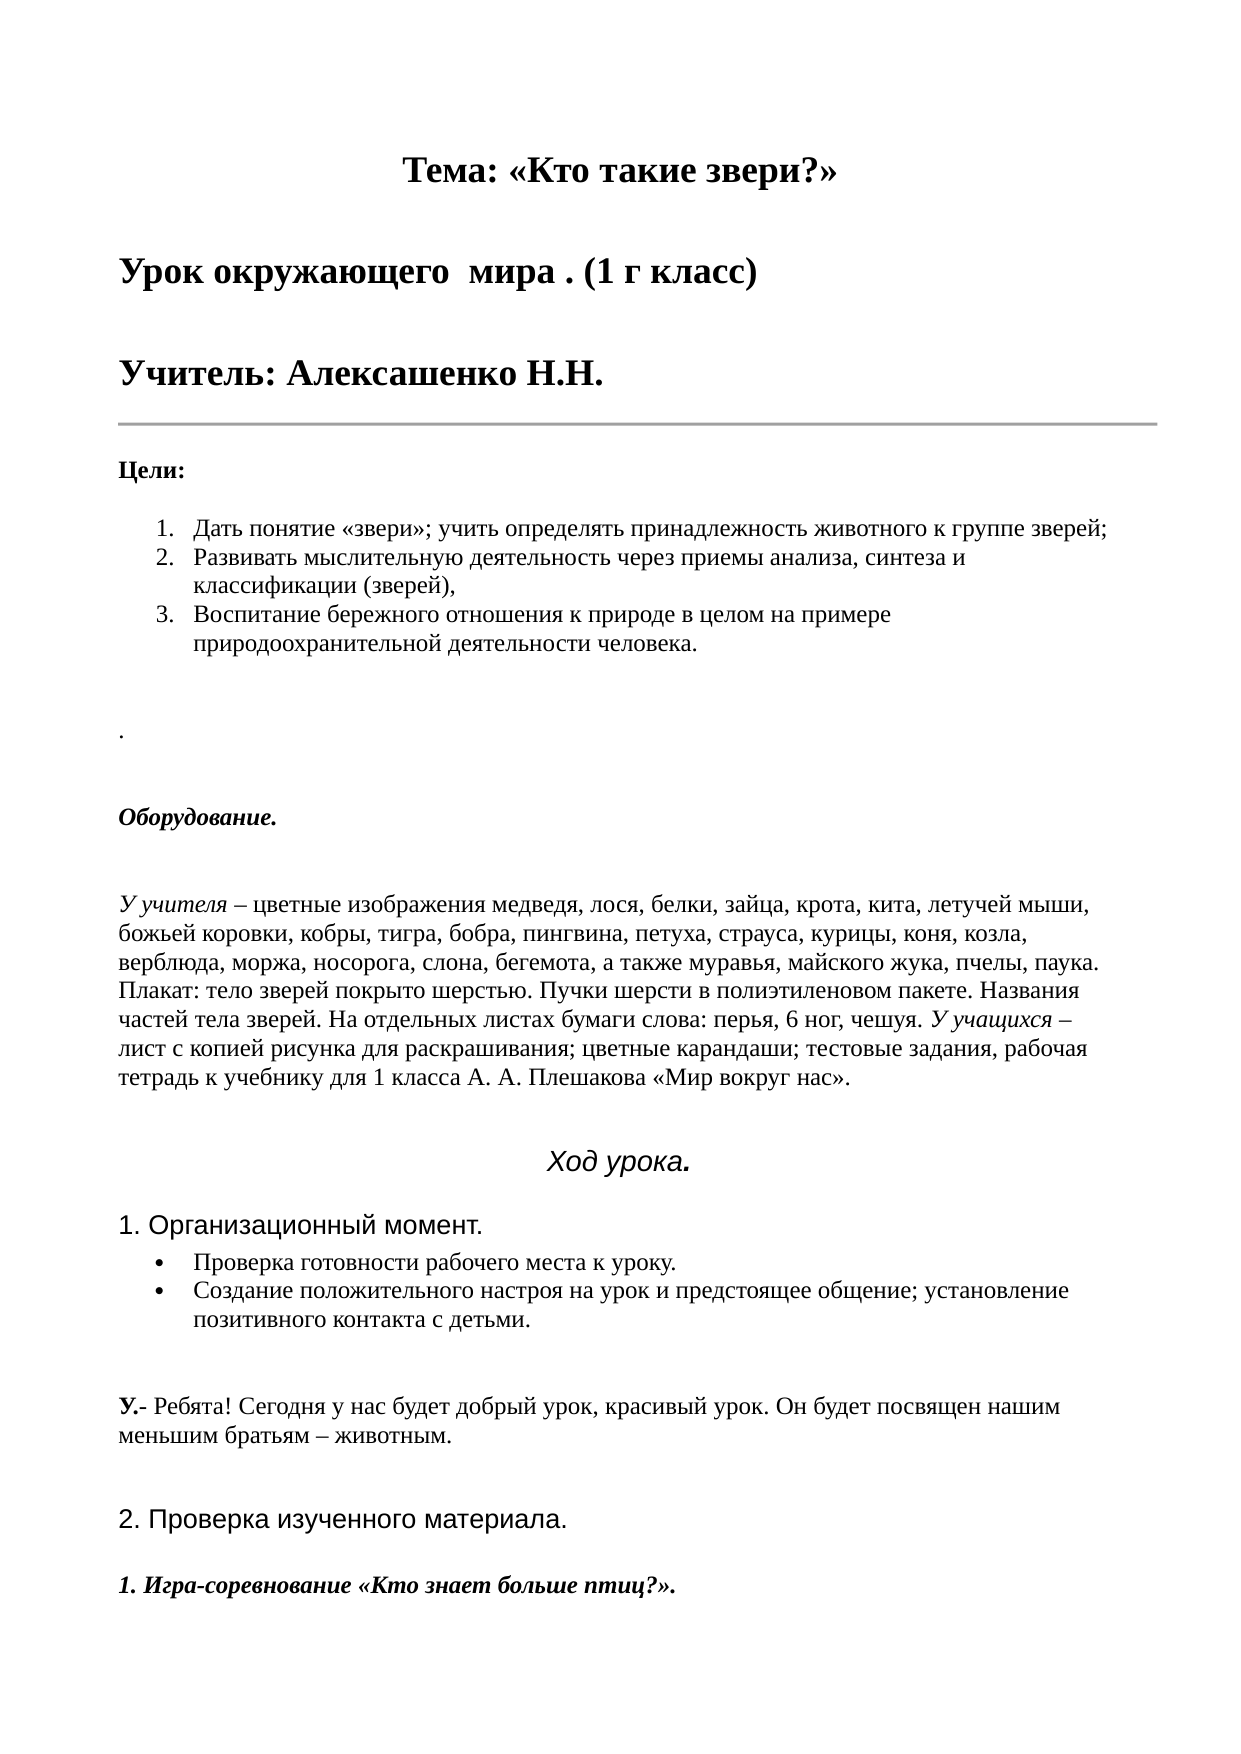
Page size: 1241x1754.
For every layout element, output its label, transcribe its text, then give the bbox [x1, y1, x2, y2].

text У учителя – цветные изображения медведя, лося, белки, зайца, крота, кита, летучей мыши, божьей коровки, кобры, тигра, бобра, пингвина, петуха, страуса, курицы, коня, козла, верблюда, моржа, носорога, слона, бегемота, а также муравья, майского жука, пчелы, паука. Плакат: тело зверей покрыто шерстью. Пучки шерсти в полиэтиленовом пакете. Названия частей тела зверей. На отдельных листах бумаги слова: перья, 6 ног, чешуя. У учащихся – лист с копией рисунка для раскрашивания; цветные карандаши; тестовые задания, рабочая тетрадь к учебнику для 1 класса А. А. Плешакова «Мир вокруг нас». [118, 889, 1122, 1090]
subtitle 1. Организационный момент. [118, 1209, 1122, 1241]
text Оборудование. [118, 802, 1122, 831]
text У.- Ребята! Сегодня у нас будет добрый урок, красивый урок. Он будет посвящен нашим меньшим братьям – животным. [118, 1391, 1122, 1449]
subtitle Урок окружающего мира . (1 г класс) [118, 249, 1122, 292]
text Цели: [118, 455, 1122, 484]
list Развивать мыслительную деятельность через приемы анализа, синтеза и классификации (зверей), [156, 542, 1122, 599]
list Создание положительного настроя на урок и предстоящее общение; установление позитивного контакта с детьми. [156, 1276, 1122, 1333]
list Проверка готовности рабочего места к уроку. [156, 1247, 1122, 1276]
list Дать понятие «звери»; учить определять принадлежность животного к группе зверей; [156, 513, 1122, 542]
subtitle Учитель: Алексашенко Н.Н. [118, 350, 1122, 393]
text 1. Игра-соревнование «Кто знает больше птиц?». [118, 1570, 1122, 1598]
text . [118, 715, 1122, 744]
list Воспитание бережного отношения к природе в целом на примере природоохранительной деятельности человека. [156, 599, 1122, 657]
subtitle 2. Проверка изученного материала. [118, 1503, 1122, 1534]
subtitle Тема: «Кто такие звери?» [118, 147, 1122, 190]
subtitle Ход урока. [118, 1144, 1122, 1178]
